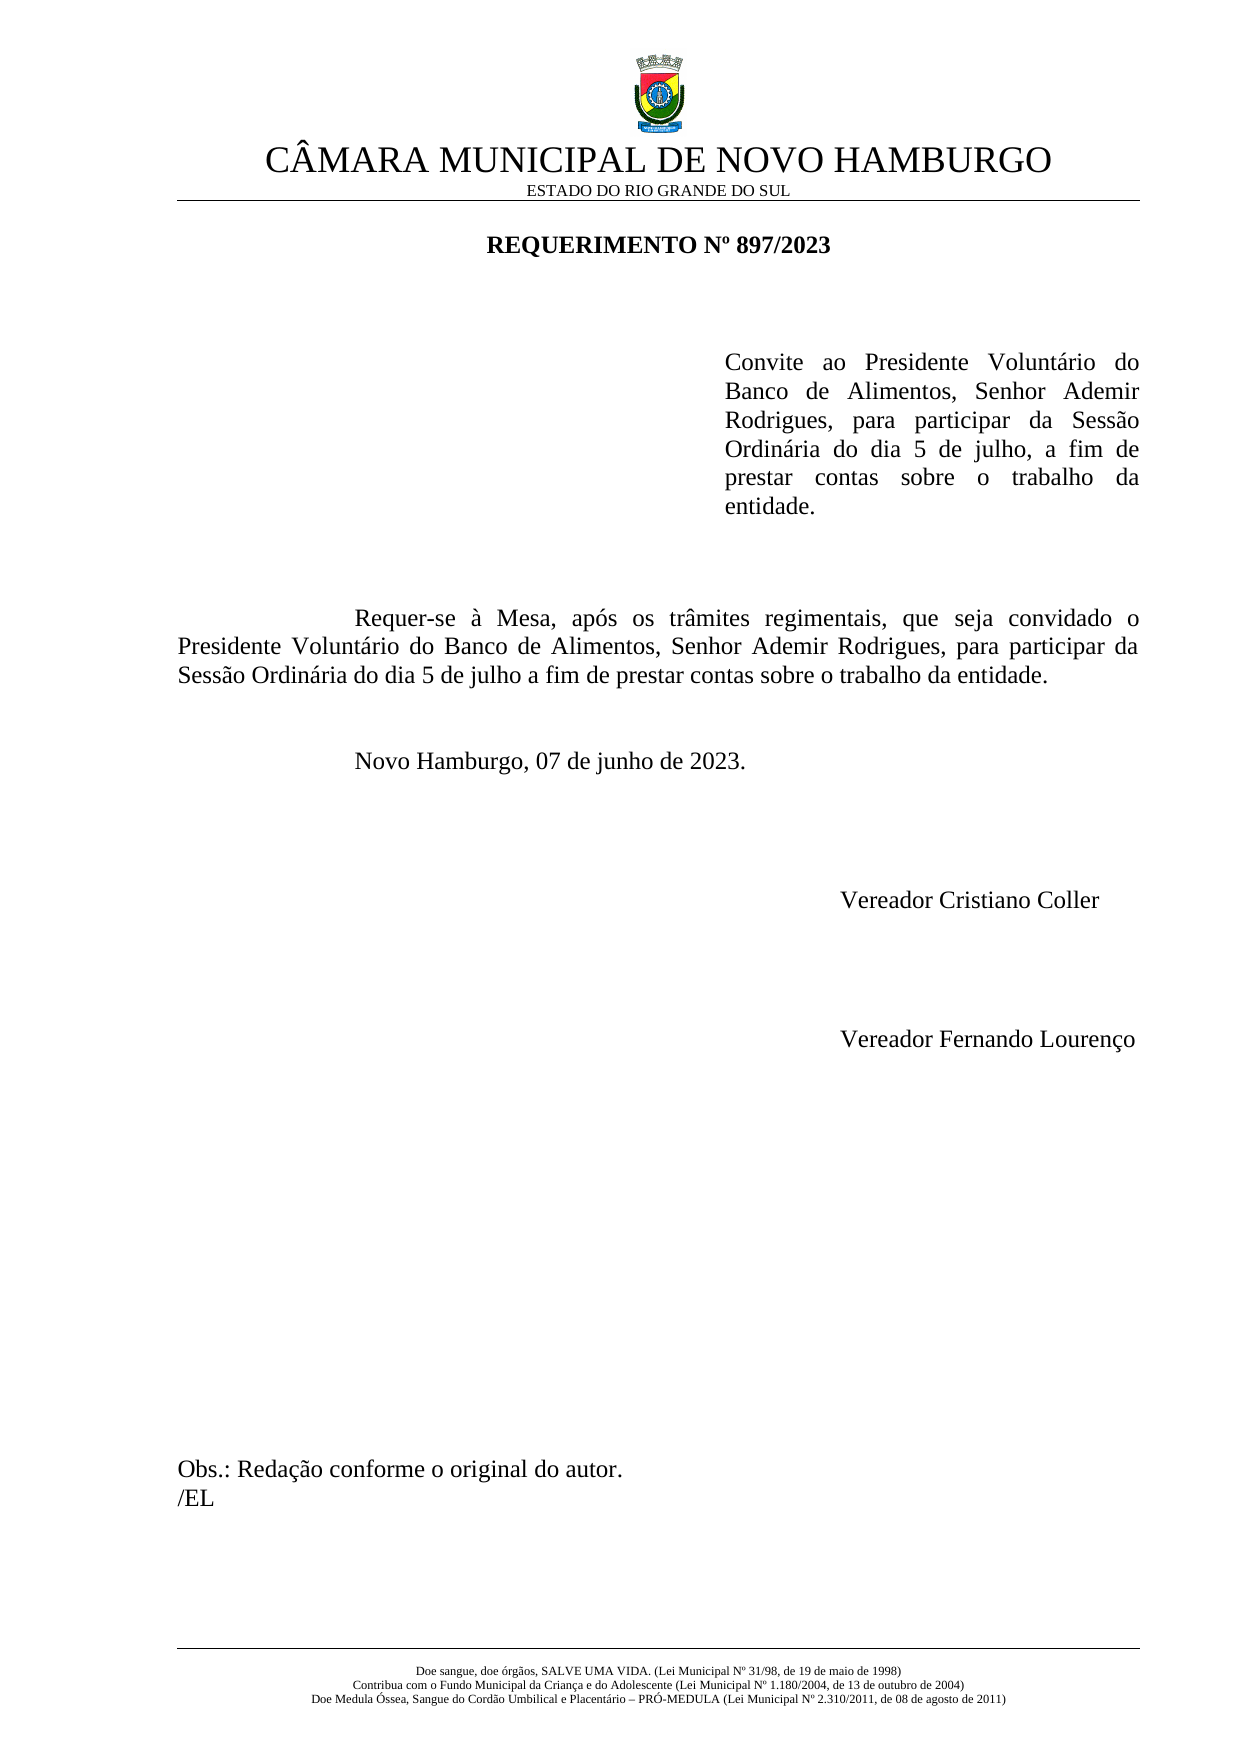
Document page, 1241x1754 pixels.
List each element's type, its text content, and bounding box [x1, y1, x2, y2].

text Obs.: Redação conforme o original do autor. [177, 1454, 1140, 1483]
title REQUERIMENTO Nº 897/2023 [177, 230, 1140, 259]
text Requer-se à Mesa, após os trâmites regimentais, que seja convidado o Presidente Voluntário do Banco de Alimentos, Senhor Ademir Rodrigues, para participar da Sessão Ordinária do dia 5 de julho a fim de prestar contas sobre o trabalho da entidade. [177, 603, 1140, 689]
text /EL [177, 1483, 1140, 1511]
picture [630, 48, 687, 137]
text Convite ao Presidente Voluntário do Banco de Alimentos, Senhor Ademir Rodrigues, para participar da Sessão Ordinária do dia 5 de julho, a fim de prestar contas sobre o trabalho da entidade. [724, 347, 1140, 520]
text Vereador Fernando Lourenço [177, 1024, 1140, 1053]
text Novo Hamburgo, 07 de junho de 2023. [177, 746, 1140, 775]
text Vereador Cristiano Coller [177, 885, 1140, 914]
